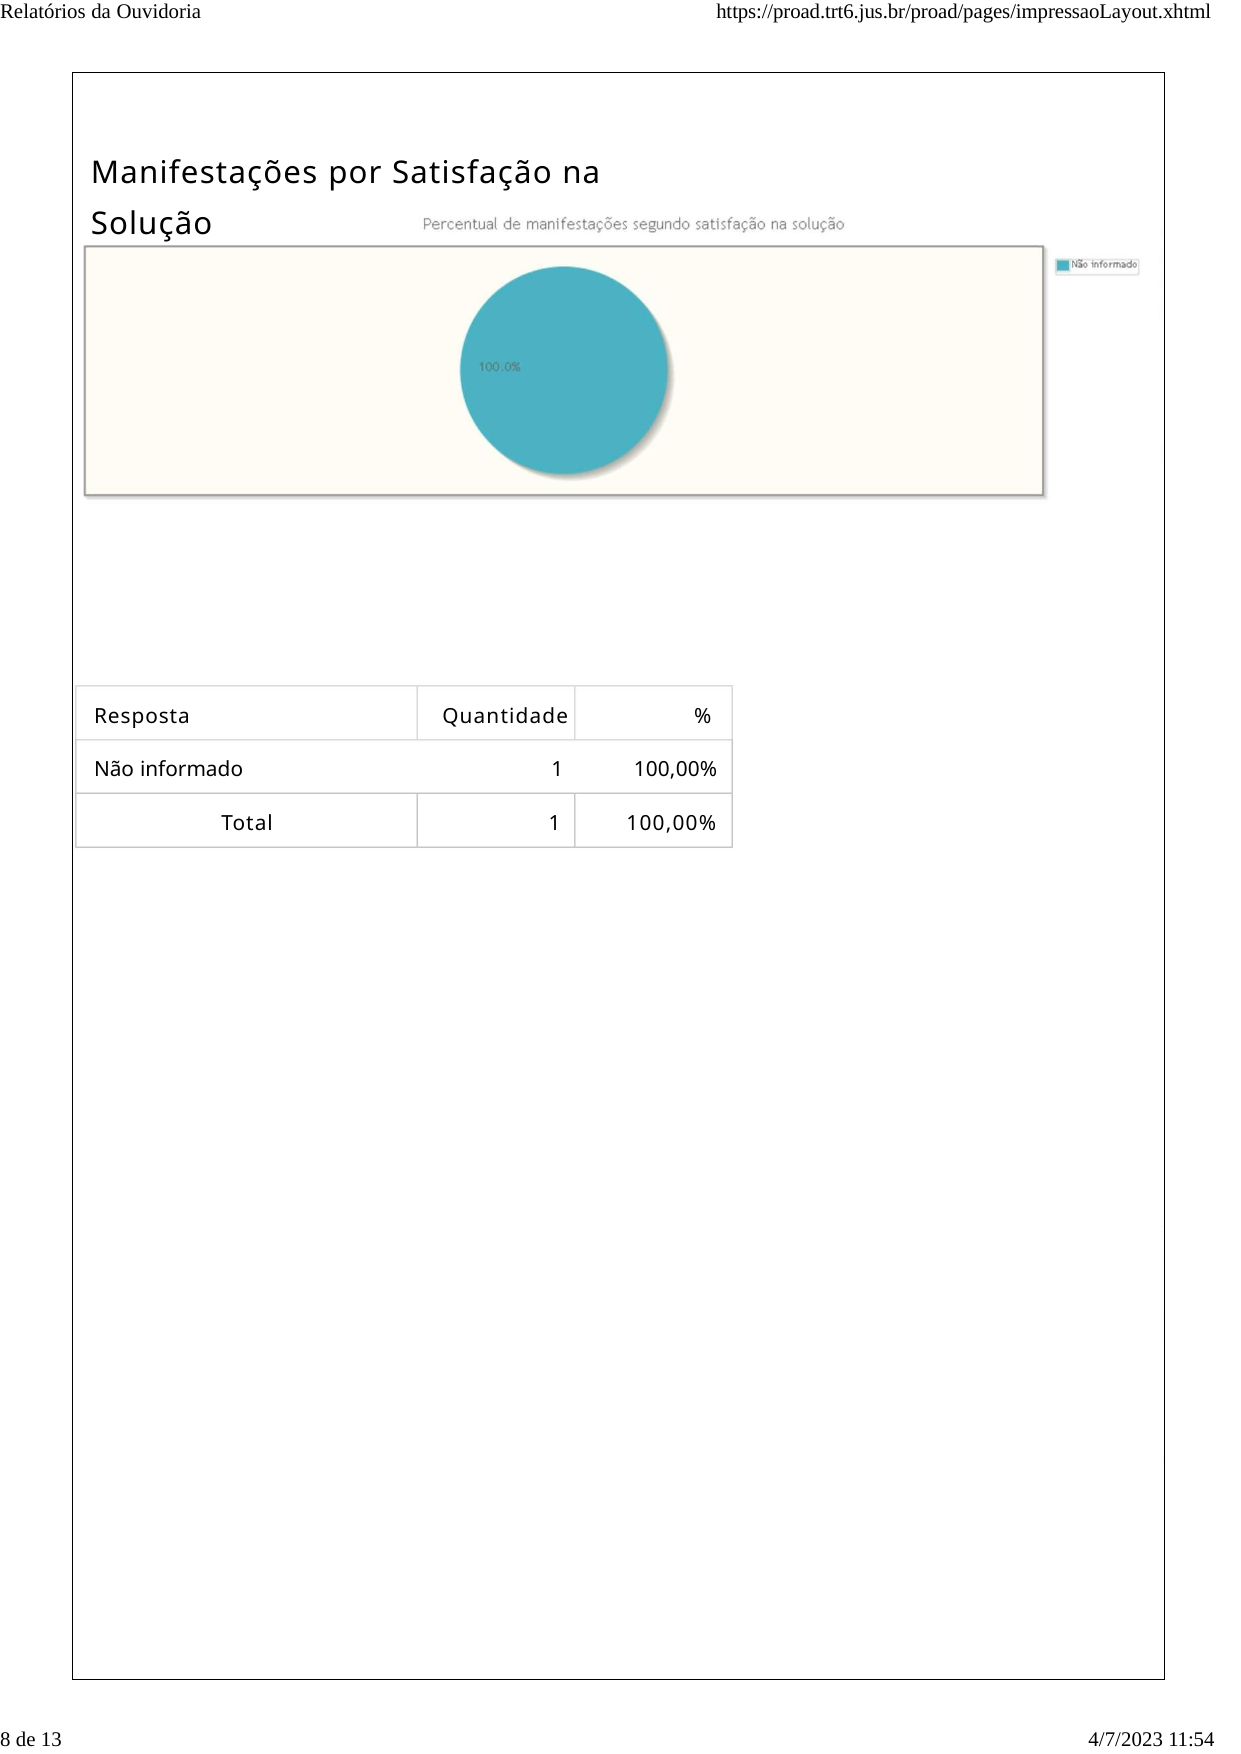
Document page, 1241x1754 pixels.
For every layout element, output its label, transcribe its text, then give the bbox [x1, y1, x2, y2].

text 8 [0, 1728, 16, 1751]
text de 13 [16, 1728, 86, 1751]
text Manifestações por Satisfação na Solução [91, 143, 684, 245]
text 100,00% [626, 803, 738, 837]
text Não informado [94, 750, 252, 784]
picture [73, 73, 1164, 1679]
text Quantidade [442, 696, 581, 730]
text 4/7/2023 11:54 [1088, 1728, 1240, 1751]
text 100,00% [633, 750, 738, 784]
text % [694, 696, 738, 730]
text Total [221, 803, 296, 837]
text Resposta [94, 696, 206, 730]
text https://proad.trt6.jus.br/proad/pages/impressaoLayout.xhtml [716, 0, 1240, 23]
text 1 [551, 750, 583, 784]
text 1 [548, 803, 580, 837]
text Relatórios da Ouvidoria [0, 0, 226, 23]
